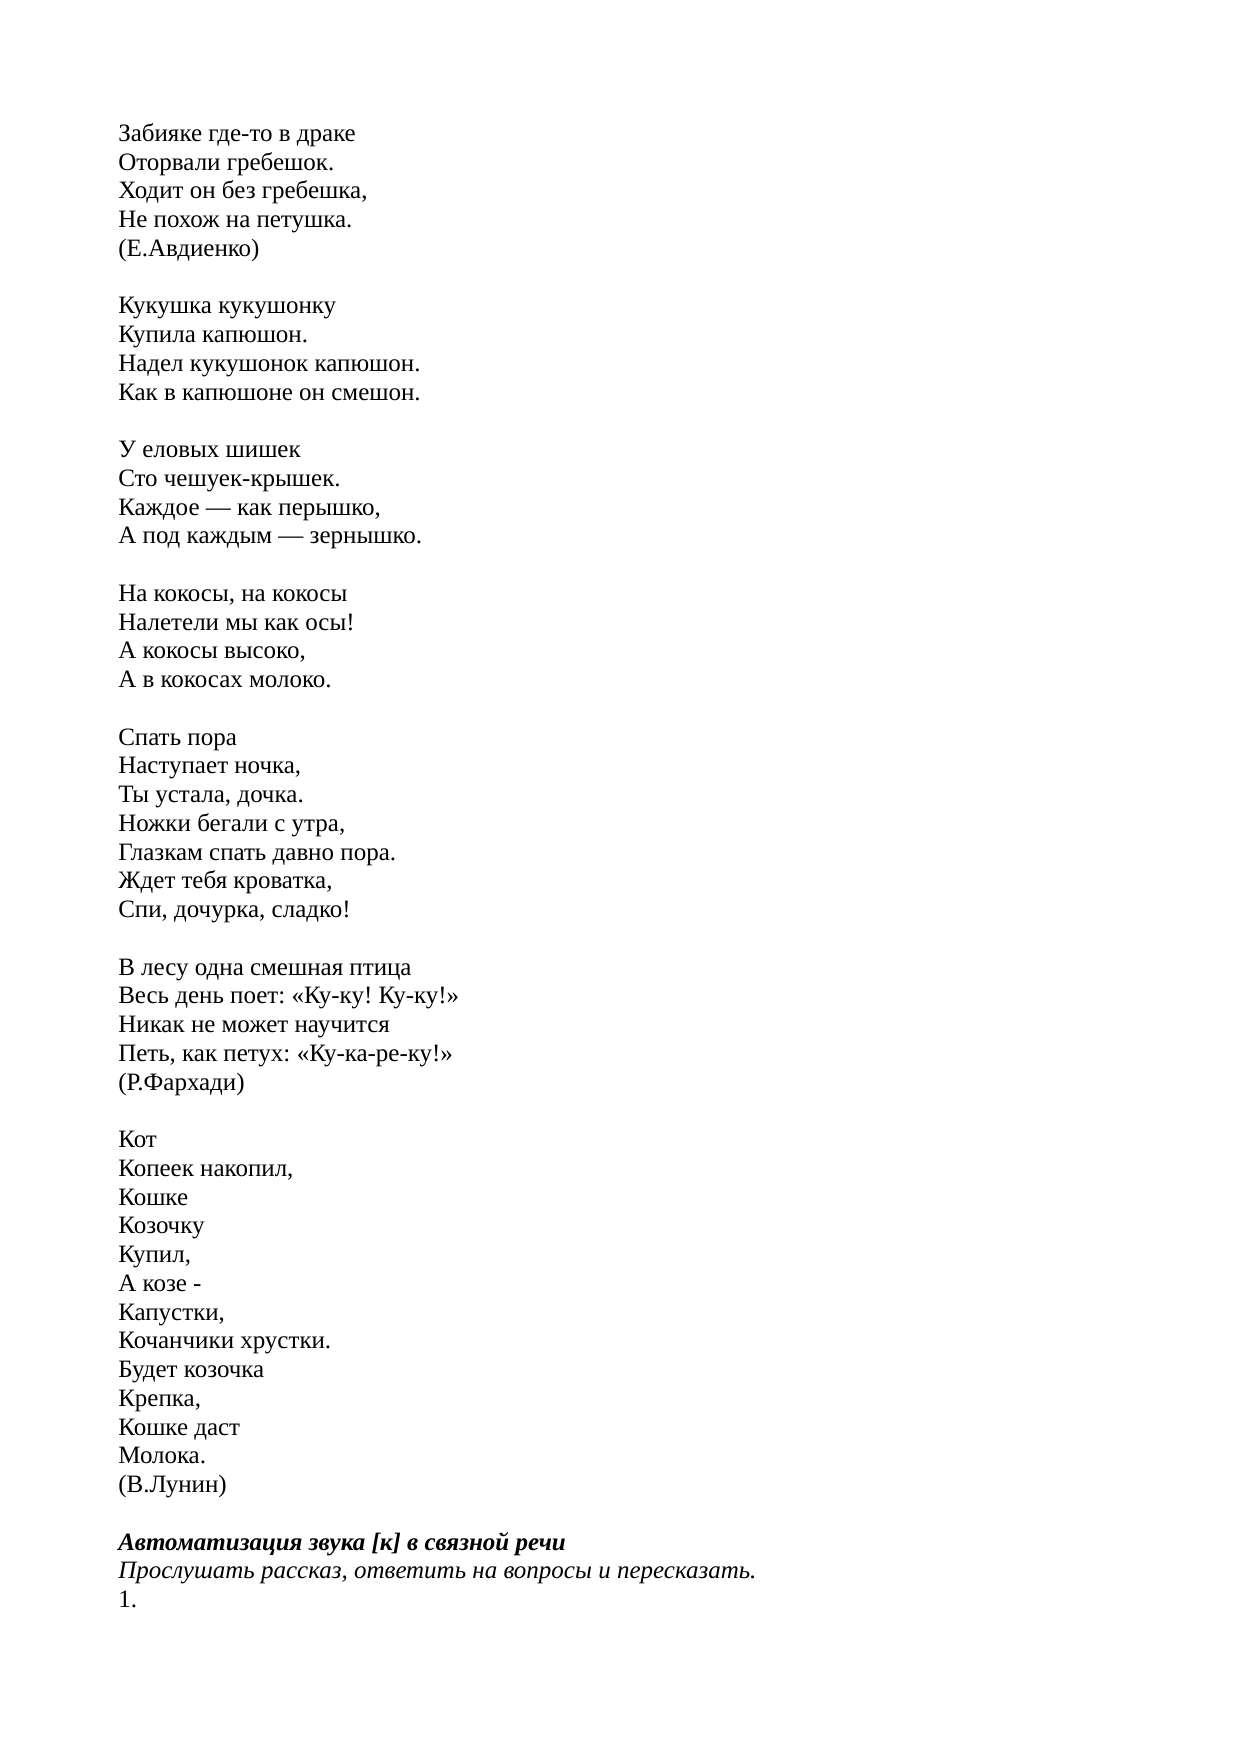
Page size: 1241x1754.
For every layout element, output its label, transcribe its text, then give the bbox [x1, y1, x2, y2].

text Ждет тебя кроватка, [118, 866, 1122, 894]
text Надел кукушонок капюшон. [118, 348, 1122, 377]
text (Р.Фархади) [118, 1067, 1122, 1096]
text Кошке даст [118, 1412, 1122, 1441]
text Весь день поет: «Ку-ку! Ку-ку!» [118, 981, 1122, 1009]
text В лесу одна смешная птица [118, 952, 1122, 981]
text Кошке [118, 1182, 1122, 1211]
text Крепка, [118, 1383, 1122, 1412]
text Ходит он без гребешка, [118, 176, 1122, 204]
text Налетели мы как осы! [118, 607, 1122, 636]
text Каждое — как перышко, [118, 492, 1122, 521]
text Молока. [118, 1441, 1122, 1469]
text Ножки бегали с утра, [118, 808, 1122, 837]
text А кокосы высоко, [118, 636, 1122, 664]
text Ты устала, дочка. [118, 779, 1122, 808]
text Козочку [118, 1211, 1122, 1239]
text Прослушать рассказ, ответить на вопросы и пересказать. [118, 1556, 1122, 1584]
text А козе - [118, 1268, 1122, 1297]
text Спи, дочурка, сладко! [118, 894, 1122, 923]
text Забияке где-то в драке [118, 118, 1122, 147]
text Как в капюшоне он смешон. [118, 377, 1122, 406]
text Кукушка кукушонку [118, 291, 1122, 319]
text А под каждым — зернышко. [118, 521, 1122, 549]
text Сто чешуек-крышек. [118, 463, 1122, 492]
text Оторвали гребешок. [118, 147, 1122, 176]
text (В.Лунин) [118, 1469, 1122, 1498]
text Глазкам спать давно пора. [118, 837, 1122, 866]
text Купил, [118, 1239, 1122, 1268]
text Будет козочка [118, 1354, 1122, 1383]
text (Е.Авдиенко) [118, 233, 1122, 262]
text А в кокосах молоко. [118, 664, 1122, 693]
text У еловых шишек [118, 434, 1122, 463]
text Копеек накопил, [118, 1153, 1122, 1182]
text На кокосы, на кокосы [118, 578, 1122, 607]
text Кот [118, 1124, 1122, 1153]
text Капустки, [118, 1297, 1122, 1326]
text Кочанчики хрустки. [118, 1326, 1122, 1354]
text Купила капюшон. [118, 319, 1122, 348]
text 1. [118, 1584, 1122, 1613]
text Никак не может научится [118, 1009, 1122, 1038]
text Наступает ночка, [118, 751, 1122, 779]
text Петь, как петух: «Ку-ка-ре-ку!» [118, 1038, 1122, 1067]
text Автоматизация звука [к] в связной речи [118, 1527, 1122, 1556]
text Не похож на петушка. [118, 204, 1122, 233]
text Спать пора [118, 722, 1122, 751]
